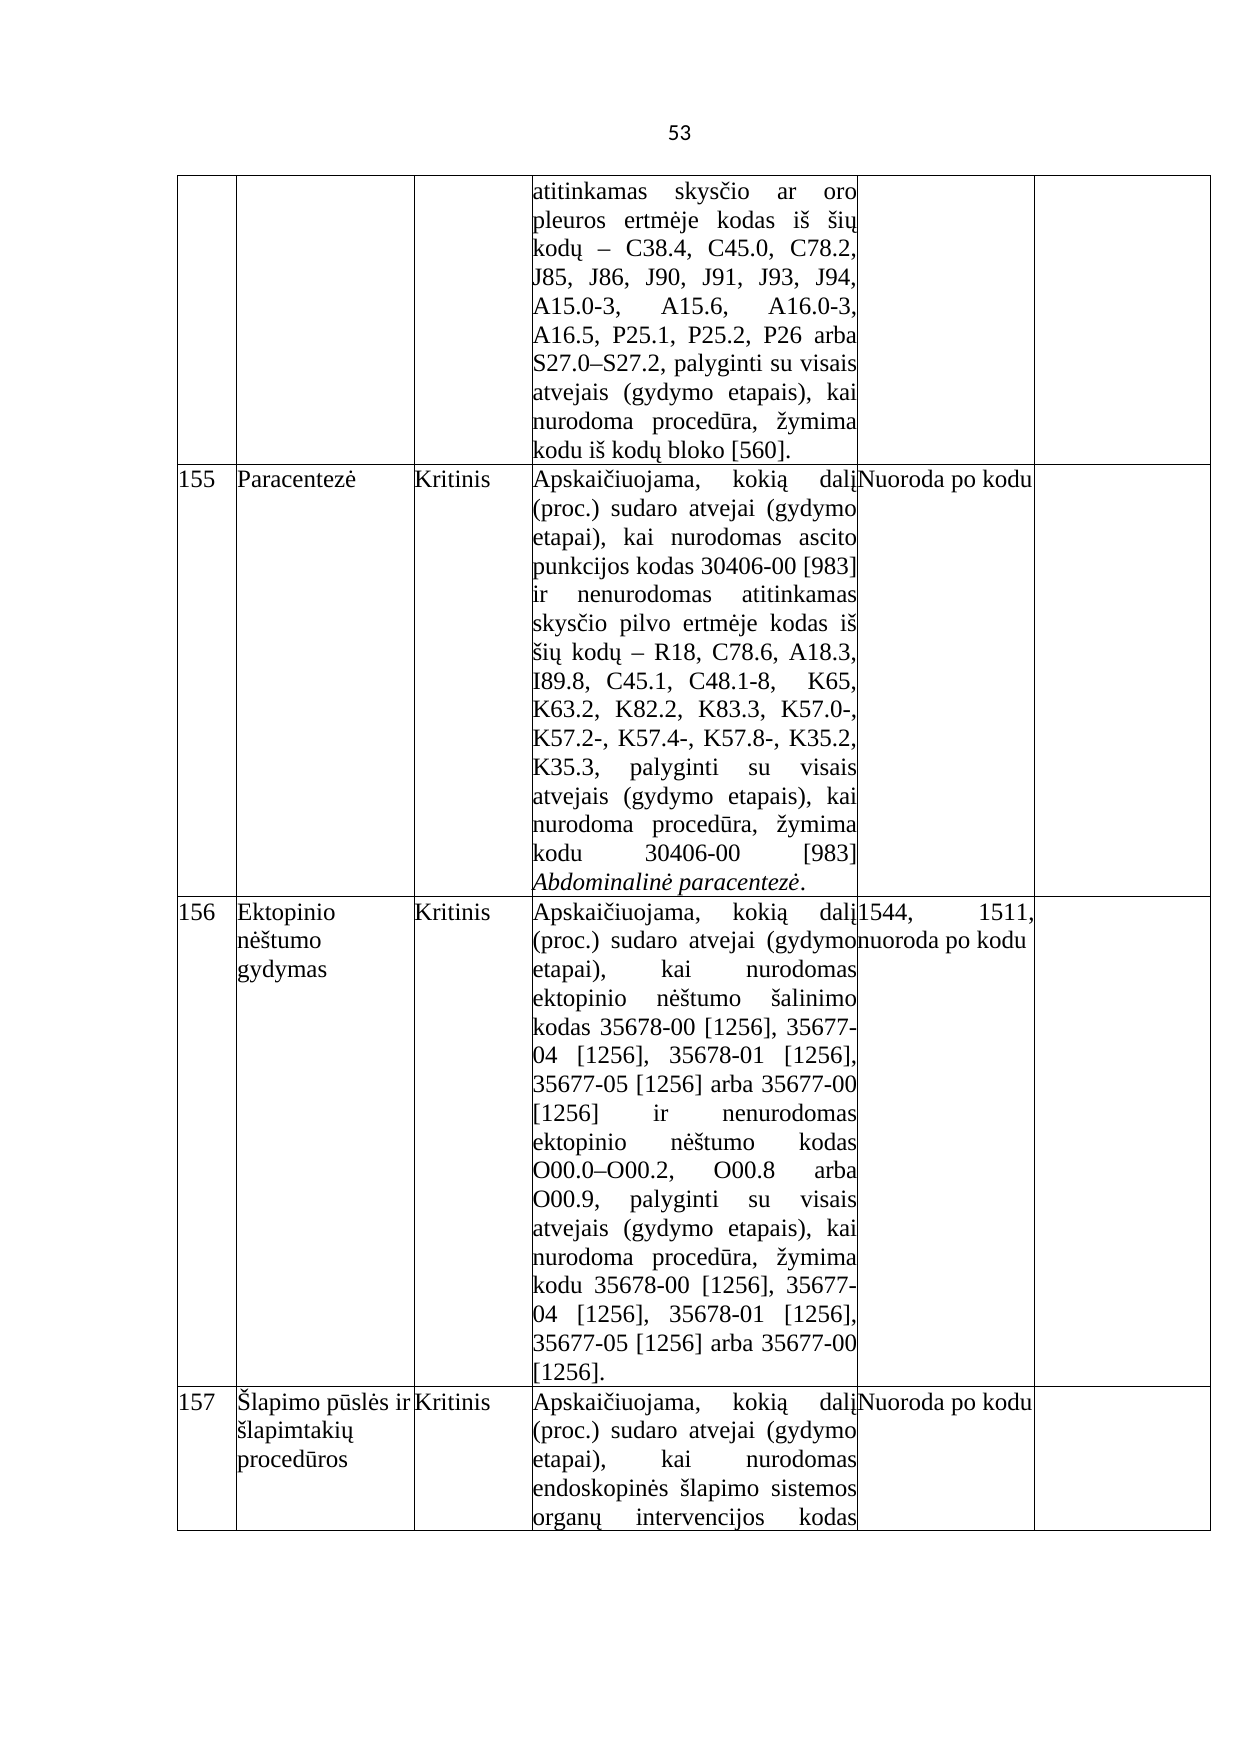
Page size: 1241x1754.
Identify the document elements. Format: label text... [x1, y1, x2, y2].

table_cell [1035, 897, 1210, 1386]
table_cell 1544, 1511, nuoroda po kodu [858, 897, 1034, 1386]
table_cell Nuoroda po kodu [858, 1387, 1034, 1530]
table_cell Nuoroda po kodu [858, 465, 1034, 896]
table_cell Apskaičiuojama, kokią dalį (proc.) sudaro atvejai (gydymo etapai), kai nurodomas endoskopinės šlapimo sistemos organų intervencijos kodas [533, 1387, 857, 1530]
table_cell 155 [178, 465, 236, 896]
table_cell atitinkamas skysčio ar oro pleuros ertmėje kodas iš šių kodų – C38.4, C45.0, C78.2, J85, J86, J90, J91, J93, J94, A15.0-3, A15.6, A16.0-3, A16.5, P25.1, P25.2, P26 arba S27.0–S27.2, palyginti su visais atvejais (gydymo etapais), kai nurodoma procedūra, žymima kodu iš kodų bloko [560]. [533, 176, 857, 463]
table_cell Ektopinio nėštumo gydymas [237, 897, 414, 1386]
table_cell Kritinis [415, 1387, 532, 1530]
table_cell Paracentezė [237, 465, 414, 896]
table_cell Kritinis [415, 465, 532, 896]
table_cell [178, 176, 236, 463]
table_cell Šlapimo pūslės ir šlapimtakių procedūros [237, 1387, 414, 1530]
table_cell [1035, 1387, 1210, 1530]
table_cell [237, 176, 414, 463]
table_cell [1035, 176, 1210, 463]
table_cell Kritinis [415, 897, 532, 1386]
table_cell Apskaičiuojama, kokią dalį (proc.) sudaro atvejai (gydymo etapai), kai nurodomas ascito punkcijos kodas 30406-00 [983] ir nenurodomas atitinkamas skysčio pilvo ertmėje kodas iš šių kodų – R18, C78.6, A18.3, I89.8, C45.1, C48.1-8, K65, K63.2, K82.2, K83.3, K57.0-, K57.2-, K57.4-, K57.8-, K35.2, K35.3, palyginti su visais atvejais (gydymo etapais), kai nurodoma procedūra, žymima kodu 30406-00 [983] Abdominalinė paracentezė. [533, 465, 857, 896]
table_cell [1035, 465, 1210, 896]
table_cell 157 [178, 1387, 236, 1530]
table_cell 156 [178, 897, 236, 1386]
table_cell [858, 176, 1034, 463]
table_cell Apskaičiuojama, kokią dalį (proc.) sudaro atvejai (gydymo etapai), kai nurodomas ektopinio nėštumo šalinimo kodas 35678-00 [1256], 35677-04 [1256], 35678-01 [1256], 35677-05 [1256] arba 35677-00 [1256] ir nenurodomas ektopinio nėštumo kodas O00.0–O00.2, O00.8 arba O00.9, palyginti su visais atvejais (gydymo etapais), kai nurodoma procedūra, žymima kodu 35678-00 [1256], 35677-04 [1256], 35678-01 [1256], 35677-05 [1256] arba 35677-00 [1256]. [533, 897, 857, 1386]
table_cell [415, 176, 532, 463]
